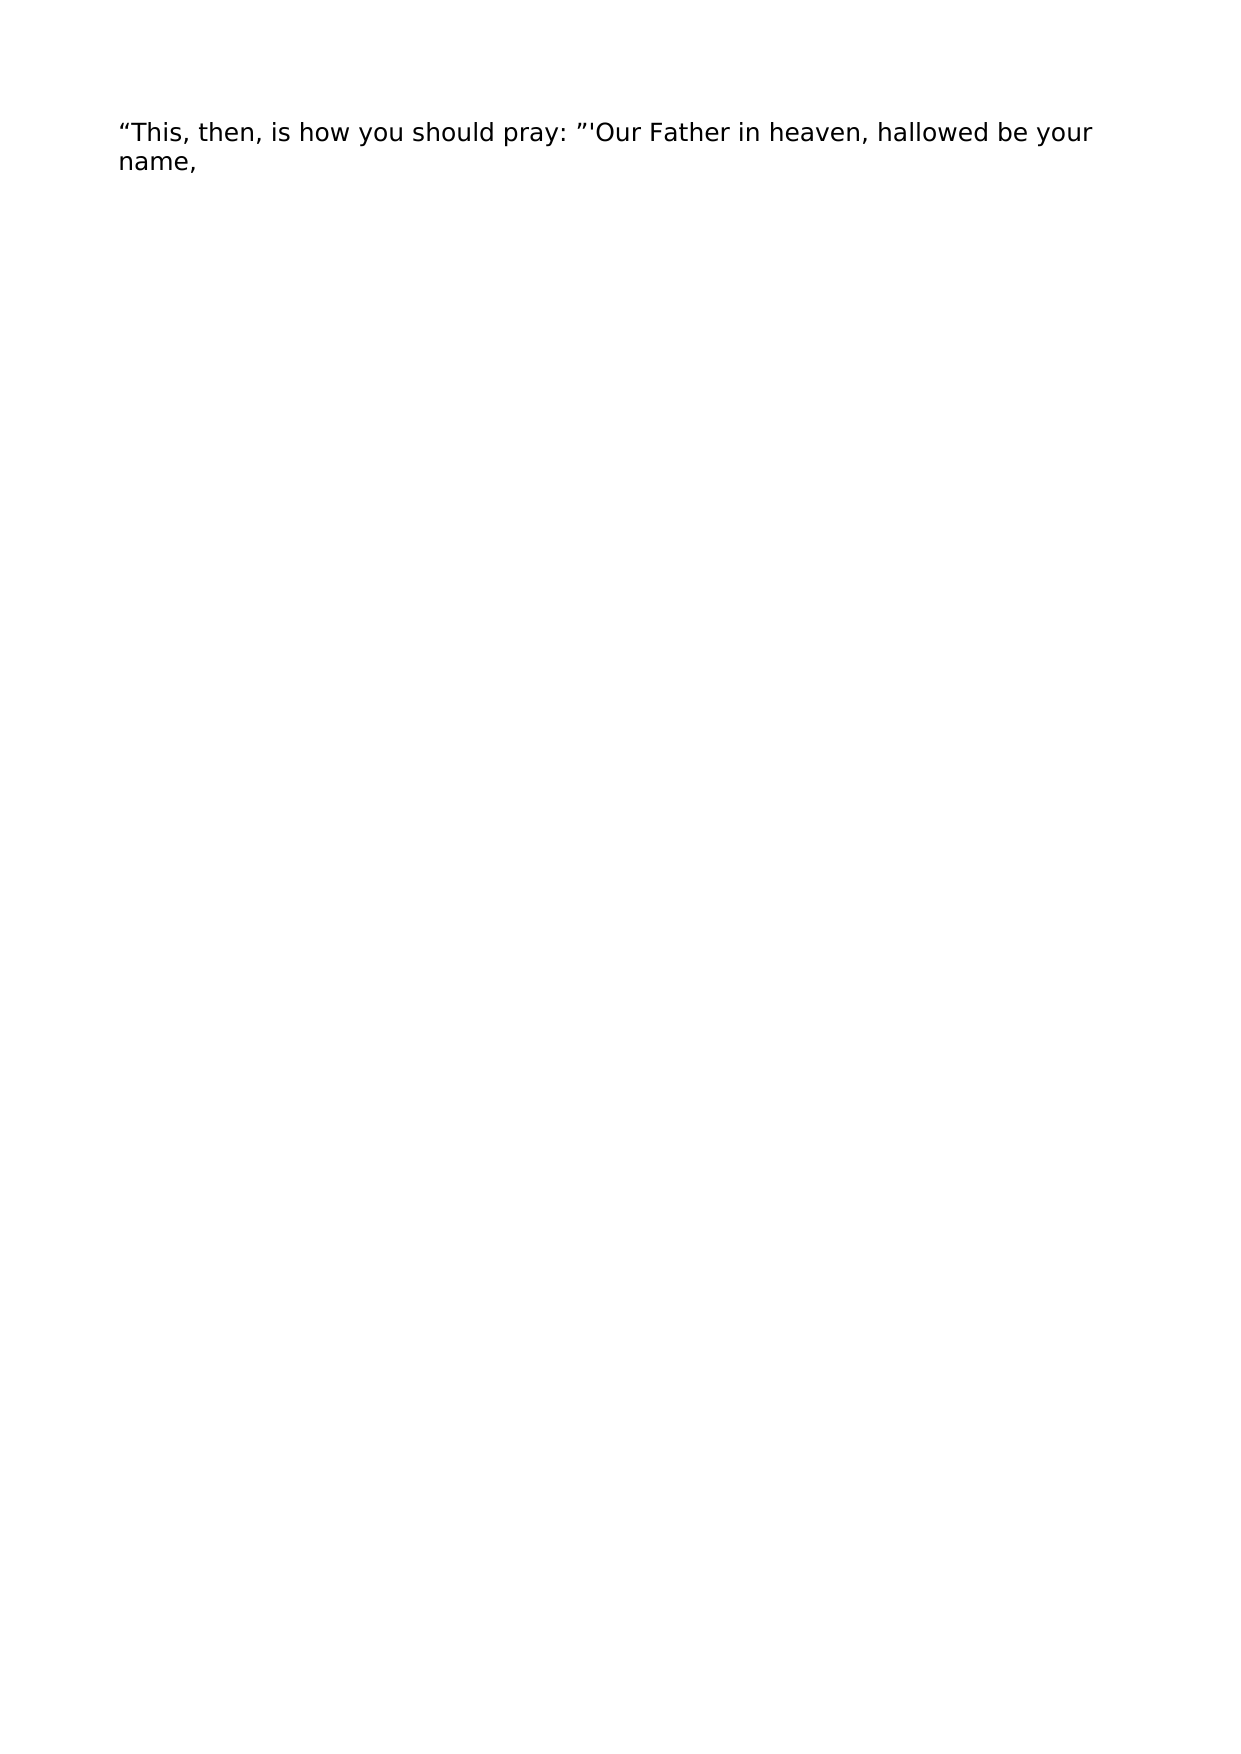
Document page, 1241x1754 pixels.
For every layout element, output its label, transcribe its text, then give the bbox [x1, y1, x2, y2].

text “This, then, is how you should pray: ”'Our Father in heaven, hallowed be your name, [118, 118, 1122, 176]
